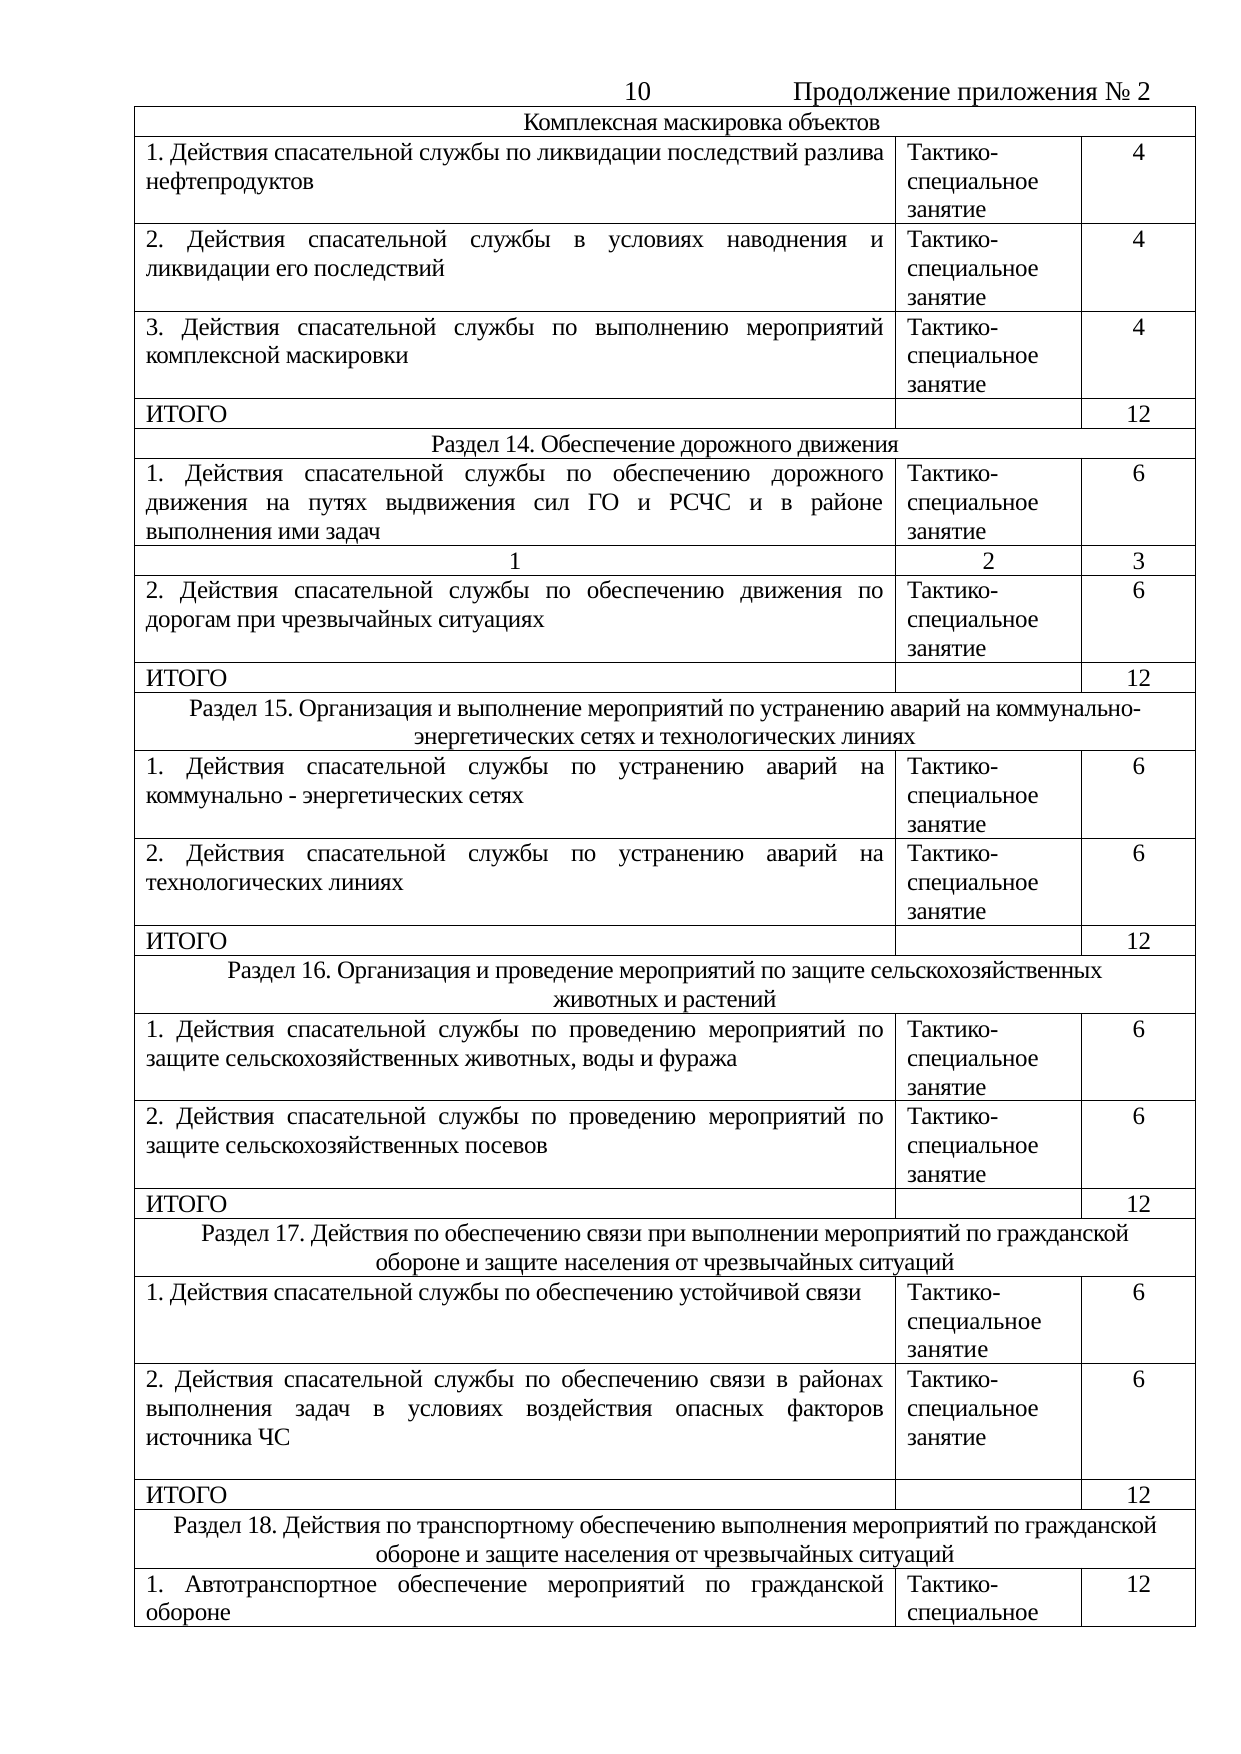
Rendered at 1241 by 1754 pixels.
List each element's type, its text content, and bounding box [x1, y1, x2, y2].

table_cell 3 [1184, 546, 1195, 574]
table_cell ИТОГО [884, 1480, 895, 1509]
table_cell 1. Действия спасательной службы по ликвидации последствий разлива нефтепродуктов [135, 137, 895, 223]
table_cell 4 [1082, 137, 1195, 223]
table_cell ИТОГО [135, 399, 146, 428]
table_cell [896, 399, 1081, 428]
table_cell 2. Действия спасательной службы по обеспечению движения по дорогам при чрезвычайных ситуациях [135, 576, 895, 662]
table_cell 6 [1082, 839, 1195, 925]
table_cell Тактико-специальное занятие [1071, 312, 1081, 398]
table_cell [896, 1189, 1081, 1217]
table_cell 12 [1184, 1189, 1195, 1217]
table_cell Тактико-специальное занятие [896, 1569, 907, 1626]
table_cell 12 [1082, 663, 1093, 692]
table_cell 2. Действия спасательной службы по устранению аварий на технологических линиях [135, 839, 895, 925]
table_cell 12 [1184, 926, 1195, 954]
table_cell ИТОГО [884, 926, 895, 954]
table_cell Тактико-специальное занятие [1071, 839, 1081, 925]
table_cell ИТОГО [135, 1189, 146, 1217]
table_cell Тактико-специальное занятие [1071, 459, 1081, 545]
table_cell Тактико-специальное занятие [896, 1364, 1081, 1479]
table_cell Тактико-специальное занятие [896, 576, 907, 662]
table_cell 1. Действия спасательной службы по обеспечению устойчивой связи [135, 1277, 895, 1363]
table_cell 6 [1082, 1364, 1195, 1479]
table_cell 12 [1082, 1189, 1093, 1217]
table_cell Тактико-специальное занятие [1071, 224, 1081, 311]
table_cell Тактико-специальное занятие [1071, 576, 1081, 662]
table_cell ИТОГО [884, 1189, 895, 1217]
table_cell Тактико-специальное занятие [1071, 1014, 1081, 1100]
table_cell 3 [1082, 546, 1093, 574]
table_cell ИТОГО [135, 663, 146, 692]
table_cell 6 [1082, 459, 1195, 545]
table_cell Тактико-специальное занятие [896, 459, 907, 545]
table_cell Тактико-специальное занятие [1071, 1569, 1081, 1626]
table_cell [896, 663, 1081, 692]
table_cell 12 [1082, 1569, 1195, 1626]
table_cell Тактико-специальное занятие [896, 312, 907, 398]
table_cell Тактико-специальное занятие [896, 137, 907, 223]
table_cell 1 [135, 546, 146, 574]
table_cell Тактико-специальное занятие [896, 839, 907, 925]
table_cell Тактико-специальное занятие [896, 751, 907, 837]
table_cell ИТОГО [884, 663, 895, 692]
table_cell 12 [1082, 399, 1093, 428]
table_cell ИТОГО [135, 1480, 146, 1509]
table_cell 4 [1082, 312, 1195, 398]
table_cell 3. Действия спасательной службы по выполнению мероприятий комплексной маскировки [135, 312, 895, 398]
table_cell 2 [896, 546, 907, 574]
table_cell [896, 926, 1081, 954]
table_cell 12 [1082, 926, 1093, 954]
table_cell 6 [1082, 1277, 1195, 1363]
table_cell 12 [1082, 1480, 1093, 1509]
table_cell Тактико-специальное занятие [1071, 1101, 1081, 1188]
table_cell [896, 1480, 1081, 1509]
table_cell 1 [884, 546, 895, 574]
table_cell 6 [1082, 1014, 1195, 1100]
table_cell Тактико-специальное занятие [896, 1101, 907, 1188]
table_cell 12 [1184, 1480, 1195, 1509]
table_cell 2. Действия спасательной службы в условиях наводнения и ликвидации его последствий [135, 224, 895, 311]
table_cell ИТОГО [135, 926, 146, 954]
table_cell Тактико-специальное занятие [896, 1014, 907, 1100]
table_cell Тактико-специальное занятие [896, 1277, 1081, 1363]
table_cell 6 [1082, 1101, 1195, 1188]
table_cell ИТОГО [884, 399, 895, 428]
table_cell Тактико-специальное занятие [1071, 751, 1081, 837]
table_cell 2. Действия спасательной службы по проведению мероприятий по защите сельскохозяйственных посевов [135, 1101, 895, 1188]
table_cell Тактико-специальное занятие [896, 224, 907, 311]
table_cell 12 [1184, 399, 1195, 428]
table_cell 1. Действия спасательной службы по проведению мероприятий по защите сельскохозяйственных животных, воды и фуража [135, 1014, 895, 1100]
table_cell 6 [1082, 576, 1195, 662]
table_cell 1. Действия спасательной службы по устранению аварий на коммунально - энергетических сетях [135, 751, 895, 837]
table_cell 6 [1082, 751, 1195, 837]
table_cell 12 [1184, 663, 1195, 692]
table_cell 4 [1082, 224, 1195, 311]
table_cell Тактико-специальное занятие [1071, 137, 1081, 223]
table_cell 2 [1071, 546, 1081, 574]
